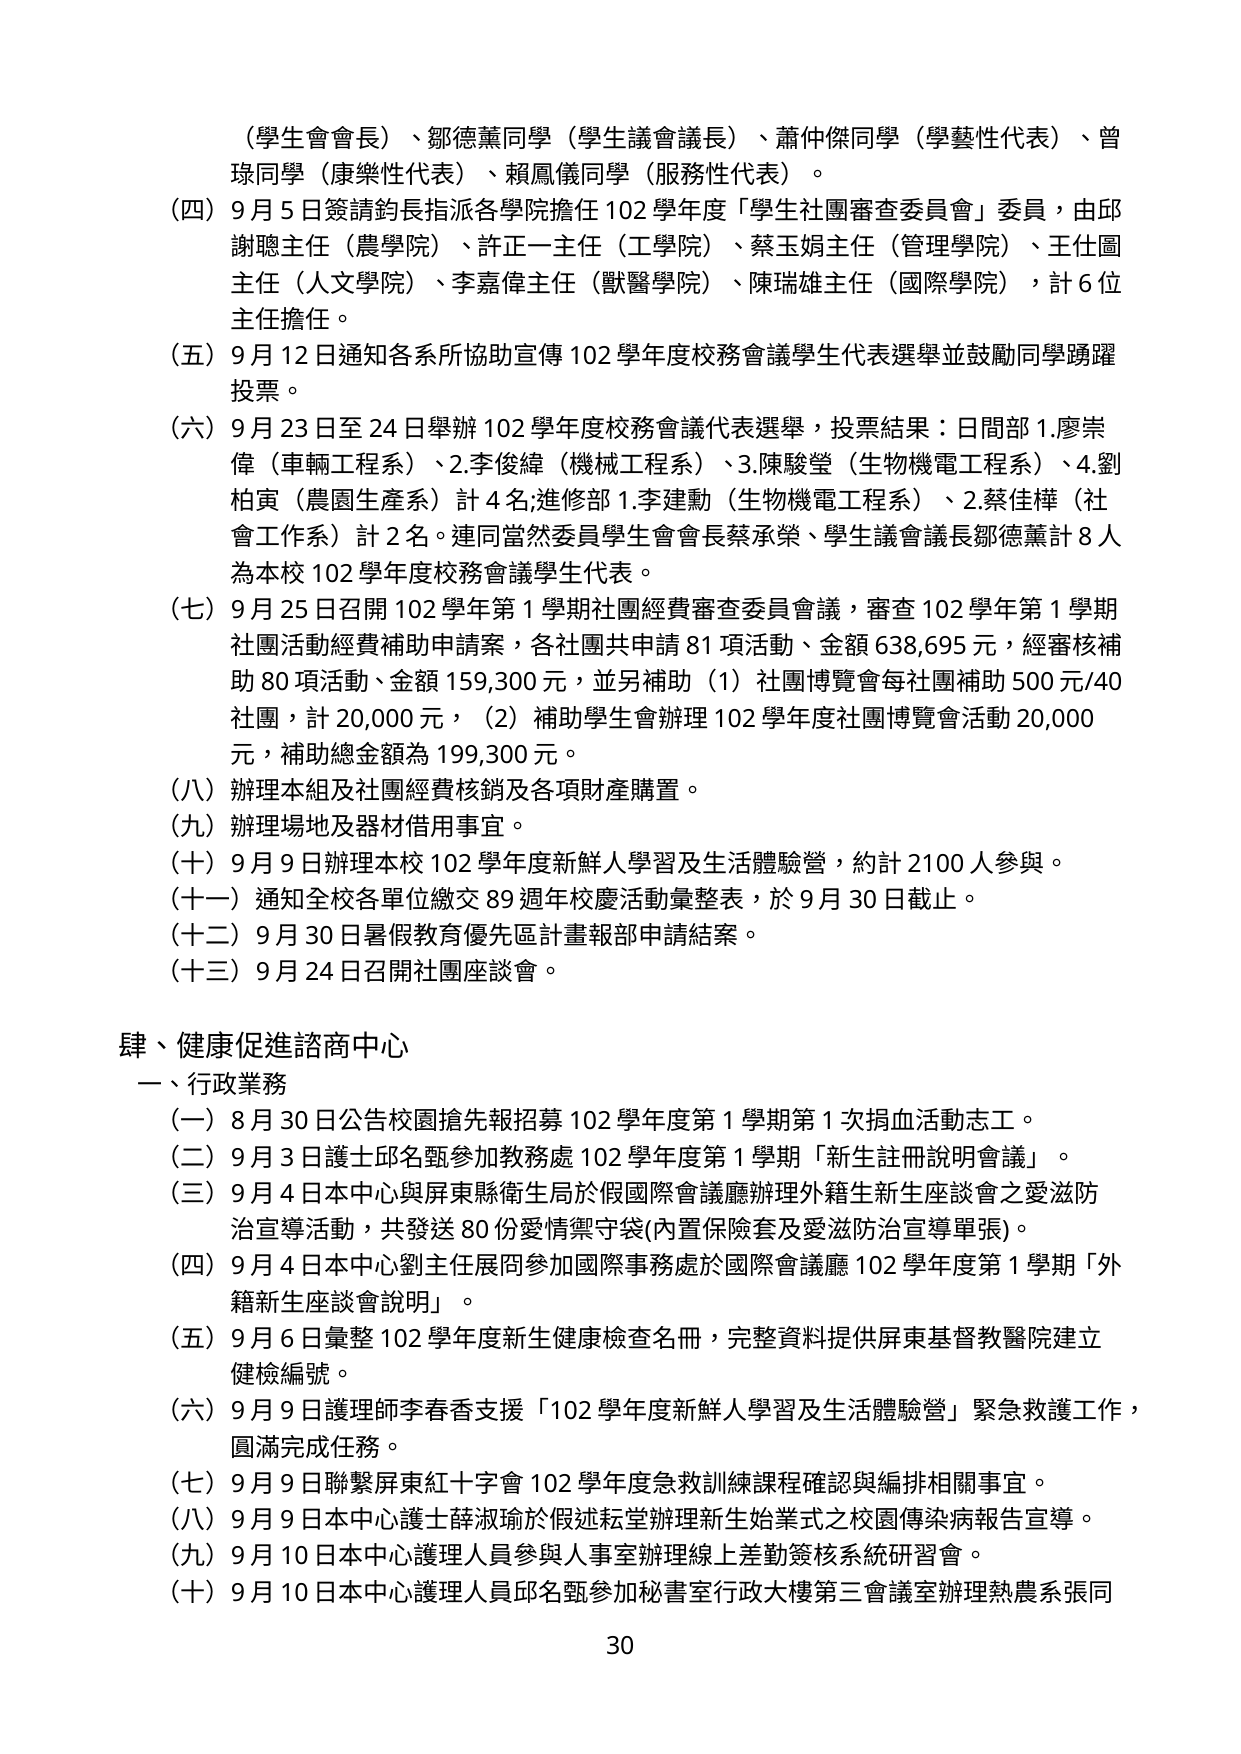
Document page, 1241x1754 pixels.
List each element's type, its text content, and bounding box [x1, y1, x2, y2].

text （七）9月25日召開102學年第1學期社團經費審查委員會議，審查102學年第1學期社團活動經費補助申請案，各社團共申請81項活動、金額638,695元，經審核補助80項活動、金額159,300元，並另補助（1）社團博覽會每社團補助500元/40社團，計20,000元，（2）補助學生會辦理102學年度社團博覽會活動20,000元，補助總金額為199,300元。 [156, 589, 1122, 771]
text （五）9月12日通知各系所協助宣傳102學年度校務會議學生代表選舉並鼓勵同學踴躍投票。 [156, 336, 1122, 408]
text （十一）通知全校各單位繳交89週年校慶活動彙整表，於9月30日截止。 [156, 879, 1122, 916]
text （三）9月4日本中心與屏東縣衛生局於假國際會議廳辦理外籍生新生座談會之愛滋防治宣導活動，共發送80份愛情禦守袋(內置保險套及愛滋防治宣導單張)。 [156, 1173, 1122, 1246]
text （六）9月23日至24日舉辦102學年度校務會議代表選舉，投票結果：日間部1.廖崇偉（車輛工程系）、2.李俊緯（機械工程系）、3.陳駿瑩（生物機電工程系）、4.劉柏寅（農園生產系）計4名;進修部1.李建勳（生物機電工程系）、2.蔡佳樺（社會工作系）計2名。連同當然委員學生會會長蔡承榮、學生議會議長鄒德薰計8人為本校102學年度校務會議學生代表。 [156, 408, 1122, 589]
text （十二）9月30日暑假教育優先區計畫報部申請結案。 [156, 916, 1122, 952]
text （十三）9月24日召開社團座談會。 [156, 952, 1122, 988]
text （七）9月9日聯繫屏東紅十字會102學年度急救訓練課程確認與編排相關事宜。 [156, 1463, 1122, 1499]
text （六）9月9日護理師李春香支援「102學年度新鮮人學習及生活體驗營」緊急救護工作，圓滿完成任務。 [156, 1391, 1122, 1463]
text （學生會會長）、鄒德薰同學（學生議會議長）、蕭仲傑同學（學藝性代表）、曾琭同學（康樂性代表）、賴鳳儀同學（服務性代表）。 [156, 118, 1122, 191]
text （九）辦理場地及器材借用事宜。 [156, 807, 1122, 843]
text （一）8月30日公告校園搶先報招募102學年度第1學期第1次捐血活動志工。 [156, 1101, 1122, 1137]
text （八）9月9日本中心護士薛淑瑜於假述耘堂辦理新生始業式之校園傳染病報告宣導。 [156, 1499, 1122, 1536]
text （四）9月5日簽請鈞長指派各學院擔任102學年度「學生社團審查委員會」委員，由邱謝聰主任（農學院）、許正一主任（工學院）、蔡玉娟主任（管理學院）、王仕圖主任（人文學院）、李嘉偉主任（獸醫學院）、陳瑞雄主任（國際學院），計6位主任擔任。 [156, 191, 1122, 336]
text 肆、健康促進諮商中心 [118, 1022, 1122, 1064]
text 一、行政業務 [137, 1064, 1122, 1101]
text （四）9月4日本中心劉主任展冏參加國際事務處於國際會議廳102學年度第1學期「外籍新生座談會說明」。 [156, 1246, 1122, 1318]
text （十）9月10日本中心護理人員邱名甄參加秘書室行政大樓第三會議室辦理熱農系張同 [156, 1572, 1122, 1608]
text （二）9月3日護士邱名甄參加教務處102學年度第1學期「新生註冊說明會議」。 [156, 1137, 1122, 1173]
text （十）9月9日辦理本校102學年度新鮮人學習及生活體驗營，約計2100人參與。 [156, 843, 1122, 879]
text （九）9月10日本中心護理人員參與人事室辦理線上差勤簽核系統研習會。 [156, 1536, 1122, 1572]
text （五）9月6日彙整102學年度新生健康檢查名冊，完整資料提供屏東基督教醫院建立健檢編號。 [156, 1318, 1122, 1391]
text （八）辦理本組及社團經費核銷及各項財產購置。 [156, 771, 1122, 807]
